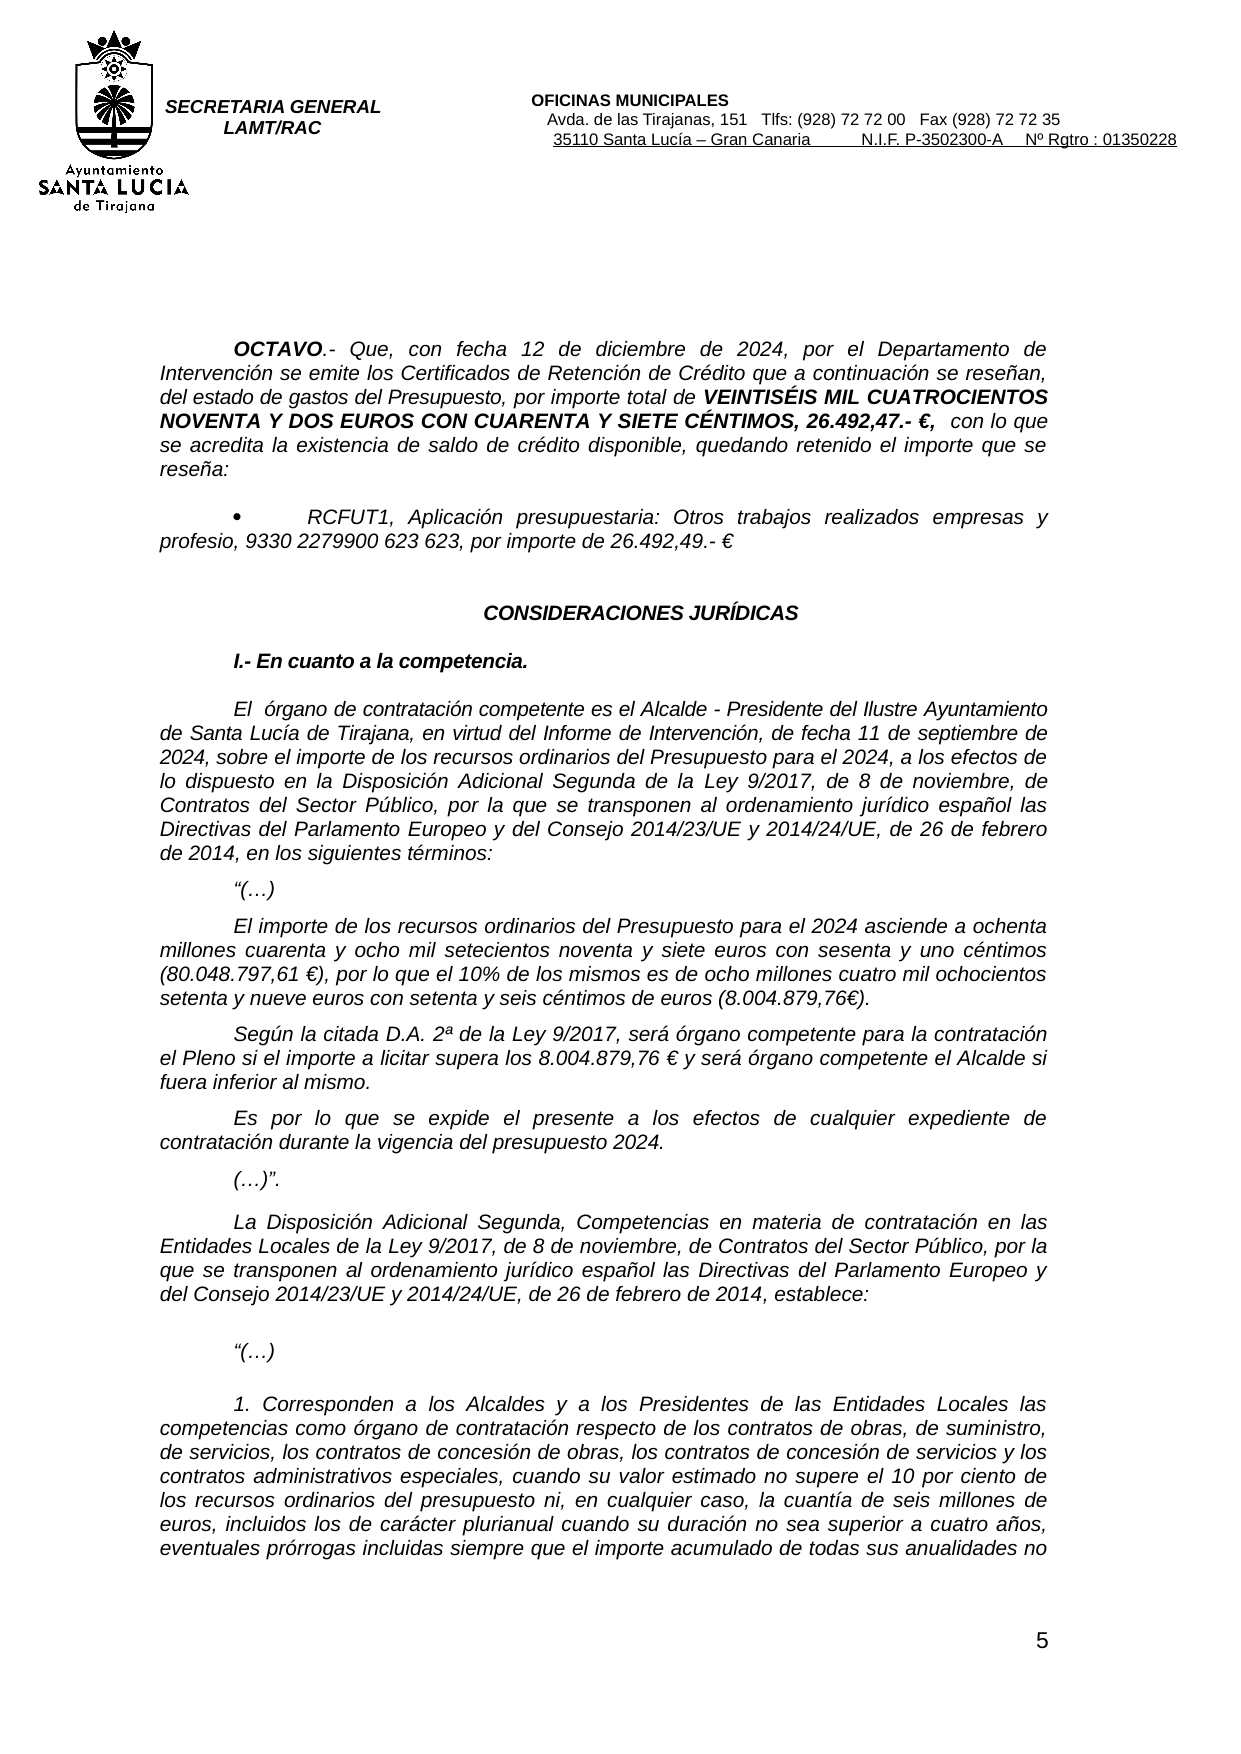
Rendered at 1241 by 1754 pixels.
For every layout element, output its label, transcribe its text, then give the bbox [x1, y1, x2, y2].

text (…)”. [159, 1167, 1048, 1191]
text 1. Corresponden a los Alcaldes y a los Presidentes de las Entidades Locales las competencias como órgano de contratación respecto de los contratos de obras, de suministro, de servicios, los contratos de concesión de obras, los contratos de concesión de servicios y los contratos administrativos especiales, cuando su valor estimado no supere el 10 por ciento de los recursos ordinarios del presupuesto ni, en cualquier caso, la cuantía de seis millones de euros, incluidos los de carácter plurianual cuando su duración no sea superior a cuatro años, eventuales prórrogas incluidas siempre que el importe acumulado de todas sus anualidades no [159, 1392, 1048, 1559]
text El órgano de contratación competente es el Alcalde - Presidente del Ilustre Ayuntamiento de Santa Lucía de Tirajana, en virtud del Informe de Intervención, de fecha 11 de septiembre de 2024, sobre el importe de los recursos ordinarios del Presupuesto para el 2024, a los efectos de lo dispuesto en la Disposición Adicional Segunda de la Ley 9/2017, de 8 de noviembre, de Contratos del Sector Público, por la que se transponen al ordenamiento jurídico español las Directivas del Parlamento Europeo y del Consejo 2014/23/UE y 2014/24/UE, de 26 de febrero de 2014, en los siguientes términos: [159, 697, 1048, 864]
text CONSIDERACIONES JURÍDICAS [159, 601, 1048, 625]
text I.- En cuanto a la competencia. [159, 649, 1048, 673]
text Según la citada D.A. 2ª de la Ley 9/2017, será órgano competente para la contratación el Pleno si el importe a licitar supera los 8.004.879,76 € y será órgano competente el Alcalde si fuera inferior al mismo. [159, 1022, 1048, 1094]
text Es por lo que se expide el presente a los efectos de cualquier expediente de contratación durante la vigencia del presupuesto 2024. [159, 1106, 1048, 1154]
text “(…) [159, 1338, 1048, 1362]
text OCTAVO.- Que, con fecha 12 de diciembre de 2024, por el Departamento de Intervención se emite los Certificados de Retención de Crédito que a continuación se reseñan, del estado de gastos del Presupuesto, por importe total de VEINTISÉIS MIL CUATROCIENTOS NOVENTA Y DOS EUROS CON CUARENTA Y SIETE CÉNTIMOS, 26.492,47.- €, con lo que se acredita la existencia de saldo de crédito disponible, quedando retenido el importe que se reseña: [159, 337, 1048, 481]
text “(…) [159, 877, 1048, 901]
text El importe de los recursos ordinarios del Presupuesto para el 2024 asciende a ochenta millones cuarenta y ocho mil setecientos noventa y siete euros con sesenta y uno céntimos (80.048.797,61 €), por lo que el 10% de los mismos es de ocho millones cuatro mil ochocientos setenta y nueve euros con setenta y seis céntimos de euros (8.004.879,76€). [159, 913, 1048, 1009]
list RCFUT1, Aplicación presupuestaria: Otros trabajos realizados empresas y profesio, 9330 2279900 623 623, por importe de 26.492,49.- € [159, 505, 1048, 553]
picture [10, 0, 217, 239]
subtitle La Disposición Adicional Segunda, Competencias en materia de contratación en las Entidades Locales de la Ley 9/2017, de 8 de noviembre, de Contratos del Sector Público, por la que se transponen al ordenamiento jurídico español las Directivas del Parlamento Europeo y del Consejo 2014/23/UE y 2014/24/UE, de 26 de febrero de 2014, establece: [159, 1210, 1048, 1306]
